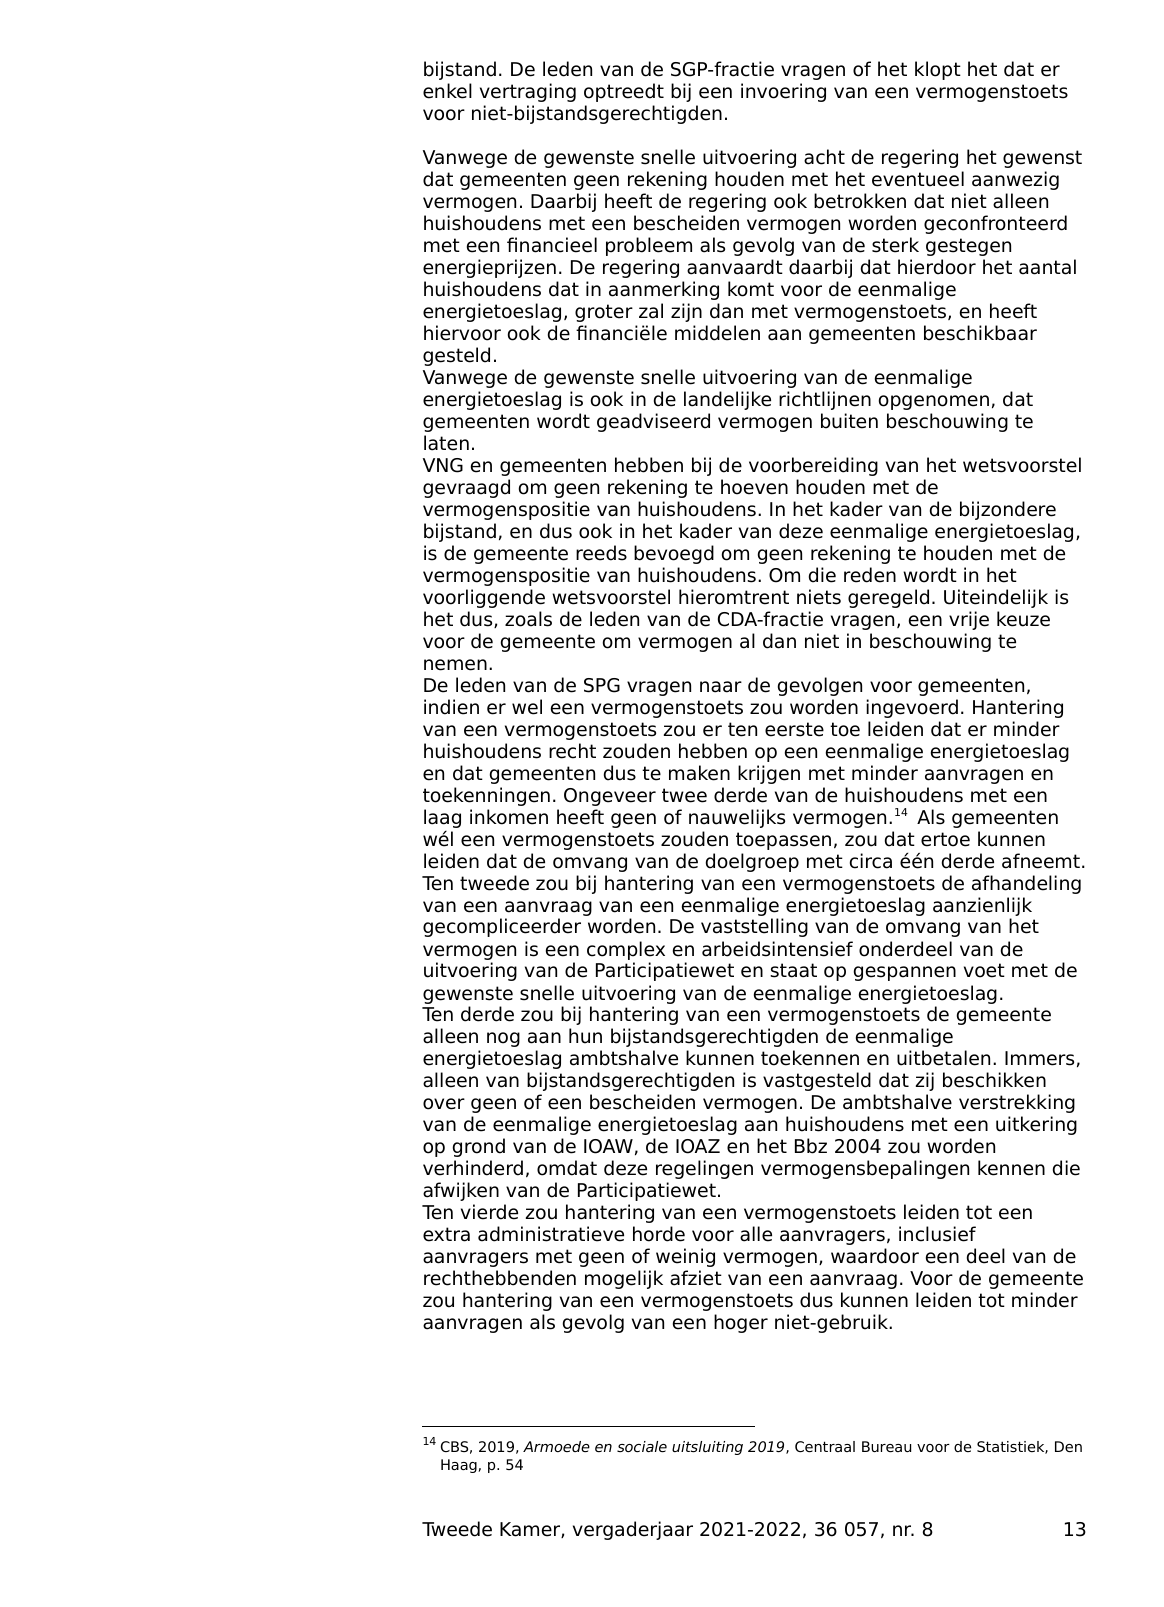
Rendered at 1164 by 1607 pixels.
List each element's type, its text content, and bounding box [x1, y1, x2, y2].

text VNG en gemeenten hebben bij de voorbereiding van het wetsvoorstel gevraagd om geen rekening te hoeven houden met de vermogenspositie van huishoudens. In het kader van de bijzondere bijstand, en dus ook in het kader van deze eenmalige energietoeslag, is de gemeente reeds bevoegd om geen rekening te houden met de vermogenspositie van huishoudens. Om die reden wordt in het voorliggende wetsvoorstel hieromtrent niets geregeld. Uiteindelijk is het dus, zoals de leden van de CDA-fractie vragen, een vrije keuze voor de gemeente om vermogen al dan niet in beschouwing te nemen. [422, 455, 1087, 675]
text Ten vierde zou hantering van een vermogenstoets leiden tot een extra administratieve horde voor alle aanvragers, inclusief aanvragers met geen of weinig vermogen, waardoor een deel van de rechthebbenden mogelijk afziet van een aanvraag. Voor de gemeente zou hantering van een vermogenstoets dus kunnen leiden tot minder aanvragen als gevolg van een hoger niet-gebruik. [422, 1202, 1087, 1334]
text CBS, 2019, Armoede en sociale uitsluiting 2019, Centraal Bureau voor de Statistiek, Den Haag, p. 54 [422, 1435, 1087, 1474]
text Vanwege de gewenste snelle uitvoering van de eenmalige energietoeslag is ook in de landelijke richtlijnen opgenomen, dat gemeenten wordt geadviseerd vermogen buiten beschouwing te laten. [422, 367, 1087, 455]
text Ten tweede zou bij hantering van een vermogenstoets de afhandeling van een aanvraag van een eenmalige energietoeslag aanzienlijk gecompliceerder worden. De vaststelling van de omvang van het vermogen is een complex en arbeidsintensief onderdeel van de uitvoering van de Participatiewet en staat op gespannen voet met de gewenste snelle uitvoering van de eenmalige energietoeslag. [422, 872, 1087, 1004]
text bijstand. De leden van de SGP-fractie vragen of het klopt het dat er enkel vertraging optreedt bij een invoering van een vermogenstoets voor niet-bijstandsgerechtigden. [422, 59, 1087, 125]
text Ten derde zou bij hantering van een vermogenstoets de gemeente alleen nog aan hun bijstandsgerechtigden de eenmalige energietoeslag ambtshalve kunnen toekennen en uitbetalen. Immers, alleen van bijstandsgerechtigden is vastgesteld dat zij beschikken over geen of een bescheiden vermogen. De ambtshalve verstrekking van de eenmalige energietoeslag aan huishoudens met een uitkering op grond van de IOAW, de IOAZ en het Bbz 2004 zou worden verhinderd, omdat deze regelingen vermogensbepalingen kennen die afwijken van de Participatiewet. [422, 1004, 1087, 1202]
text De leden van de SPG vragen naar de gevolgen voor gemeenten, indien er wel een vermogenstoets zou worden ingevoerd. Hantering van een vermogenstoets zou er ten eerste toe leiden dat er minder huishoudens recht zouden hebben op een eenmalige energietoeslag en dat gemeenten dus te maken krijgen met minder aanvragen en toekenningen. Ongeveer twee derde van de huishoudens met een laag inkomen heeft geen of nauwelijks vermogen. Als gemeenten wél een vermogenstoets zouden toepassen, zou dat ertoe kunnen leiden dat de omvang van de doelgroep met circa één derde afneemt. [422, 675, 1087, 872]
text Vanwege de gewenste snelle uitvoering acht de regering het gewenst dat gemeenten geen rekening houden met het eventueel aanwezig vermogen. Daarbij heeft de regering ook betrokken dat niet alleen huishoudens met een bescheiden vermogen worden geconfronteerd met een financieel probleem als gevolg van de sterk gestegen energieprijzen. De regering aanvaardt daarbij dat hierdoor het aantal huishoudens dat in aanmerking komt voor de eenmalige energietoeslag, groter zal zijn dan met vermogenstoets, en heeft hiervoor ook de financiële middelen aan gemeenten beschikbaar gesteld. [422, 147, 1087, 367]
